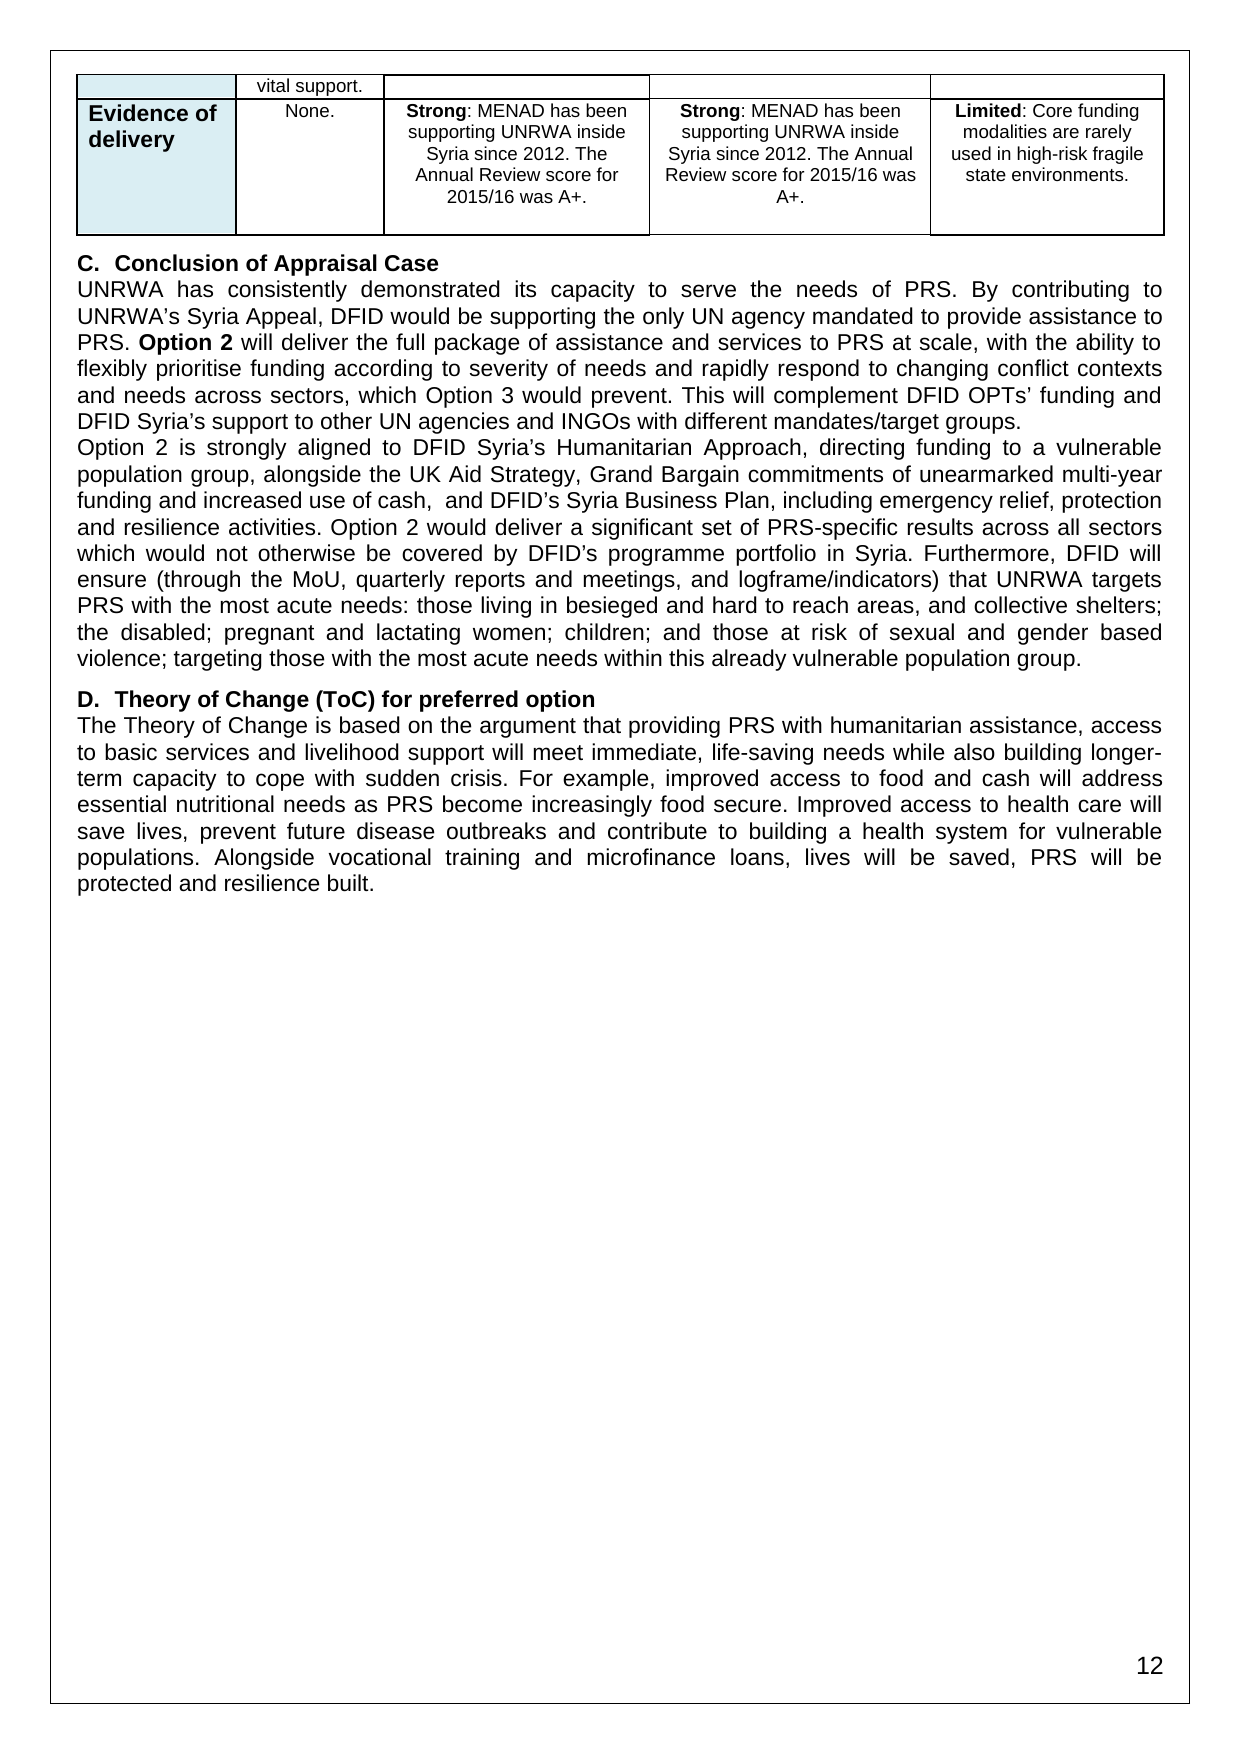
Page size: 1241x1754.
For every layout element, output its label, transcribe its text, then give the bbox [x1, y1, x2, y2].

text Option 2 is strongly aligned to DFID Syria’s Humanitarian Approach, directing funding to a vulnerable population group, alongside the UK Aid Strategy, Grand Bargain commitments of unearmarked multi-year funding and increased use of cash, and DFID’s Syria Business Plan, including emergency relief, protection and resilience activities. Option 2 would deliver a significant set of PRS-specific results across all sectors which would not otherwise be covered by DFID’s programme portfolio in Syria. Furthermore, DFID will ensure (through the MoU, quarterly reports and meetings, and logframe/indicators) that UNRWA targets PRS with the most acute needs: those living in besieged and hard to reach areas, and collective shelters; the disabled; pregnant and lactating women; children; and those at risk of sexual and gender based violence; targeting those with the most acute needs within this already vulnerable population group. [77, 434, 1163, 672]
table_cell vital support. [237, 75, 383, 97]
table_cell [385, 76, 649, 97]
table_cell Evidence of delivery [78, 100, 235, 233]
table_cell Strong: MENAD has been supporting UNRWA inside Syria since 2012. The Annual Review score for 2015/16 was A+. [650, 99, 930, 233]
list Theory of Change (ToC) for preferred option [77, 686, 1163, 712]
table_cell [385, 208, 649, 233]
text UNRWA has consistently demonstrated its capacity to serve the needs of PRS. By contributing to UNRWA’s Syria Appeal, DFID would be supporting the only UN agency mandated to provide assistance to PRS. Option 2 will deliver the full package of assistance and services to PRS at scale, with the ability to flexibly prioritise funding according to severity of needs and rapidly respond to changing conflict contexts and needs across sectors, which Option 3 would prevent. This will complement DFID OPTs’ funding and DFID Syria’s support to other UN agencies and INGOs with different mandates/target groups. [77, 276, 1163, 434]
list Conclusion of Appraisal Case [77, 250, 1163, 276]
table_cell None. [237, 100, 383, 233]
table_cell Limited: Core funding modalities are rarely used in high-risk fragile state environments. [931, 100, 1163, 233]
table_cell Strong: MENAD has been supporting UNRWA inside Syria since 2012. The Annual Review score for 2015/16 was A+. [385, 100, 649, 207]
text The Theory of Change is based on the argument that providing PRS with humanitarian assistance, access to basic services and livelihood support will meet immediate, life-saving needs while also building longer-term capacity to cope with sudden crisis. For example, improved access to food and cash will address essential nutritional needs as PRS become increasingly food secure. Improved access to health care will save lives, prevent future disease outbreaks and contribute to building a health system for vulnerable populations. Alongside vocational training and microfinance loans, lives will be saved, PRS will be protected and resilience built. [77, 712, 1163, 897]
table_cell [650, 75, 930, 97]
table_cell [931, 75, 1163, 97]
table_cell [78, 75, 235, 97]
